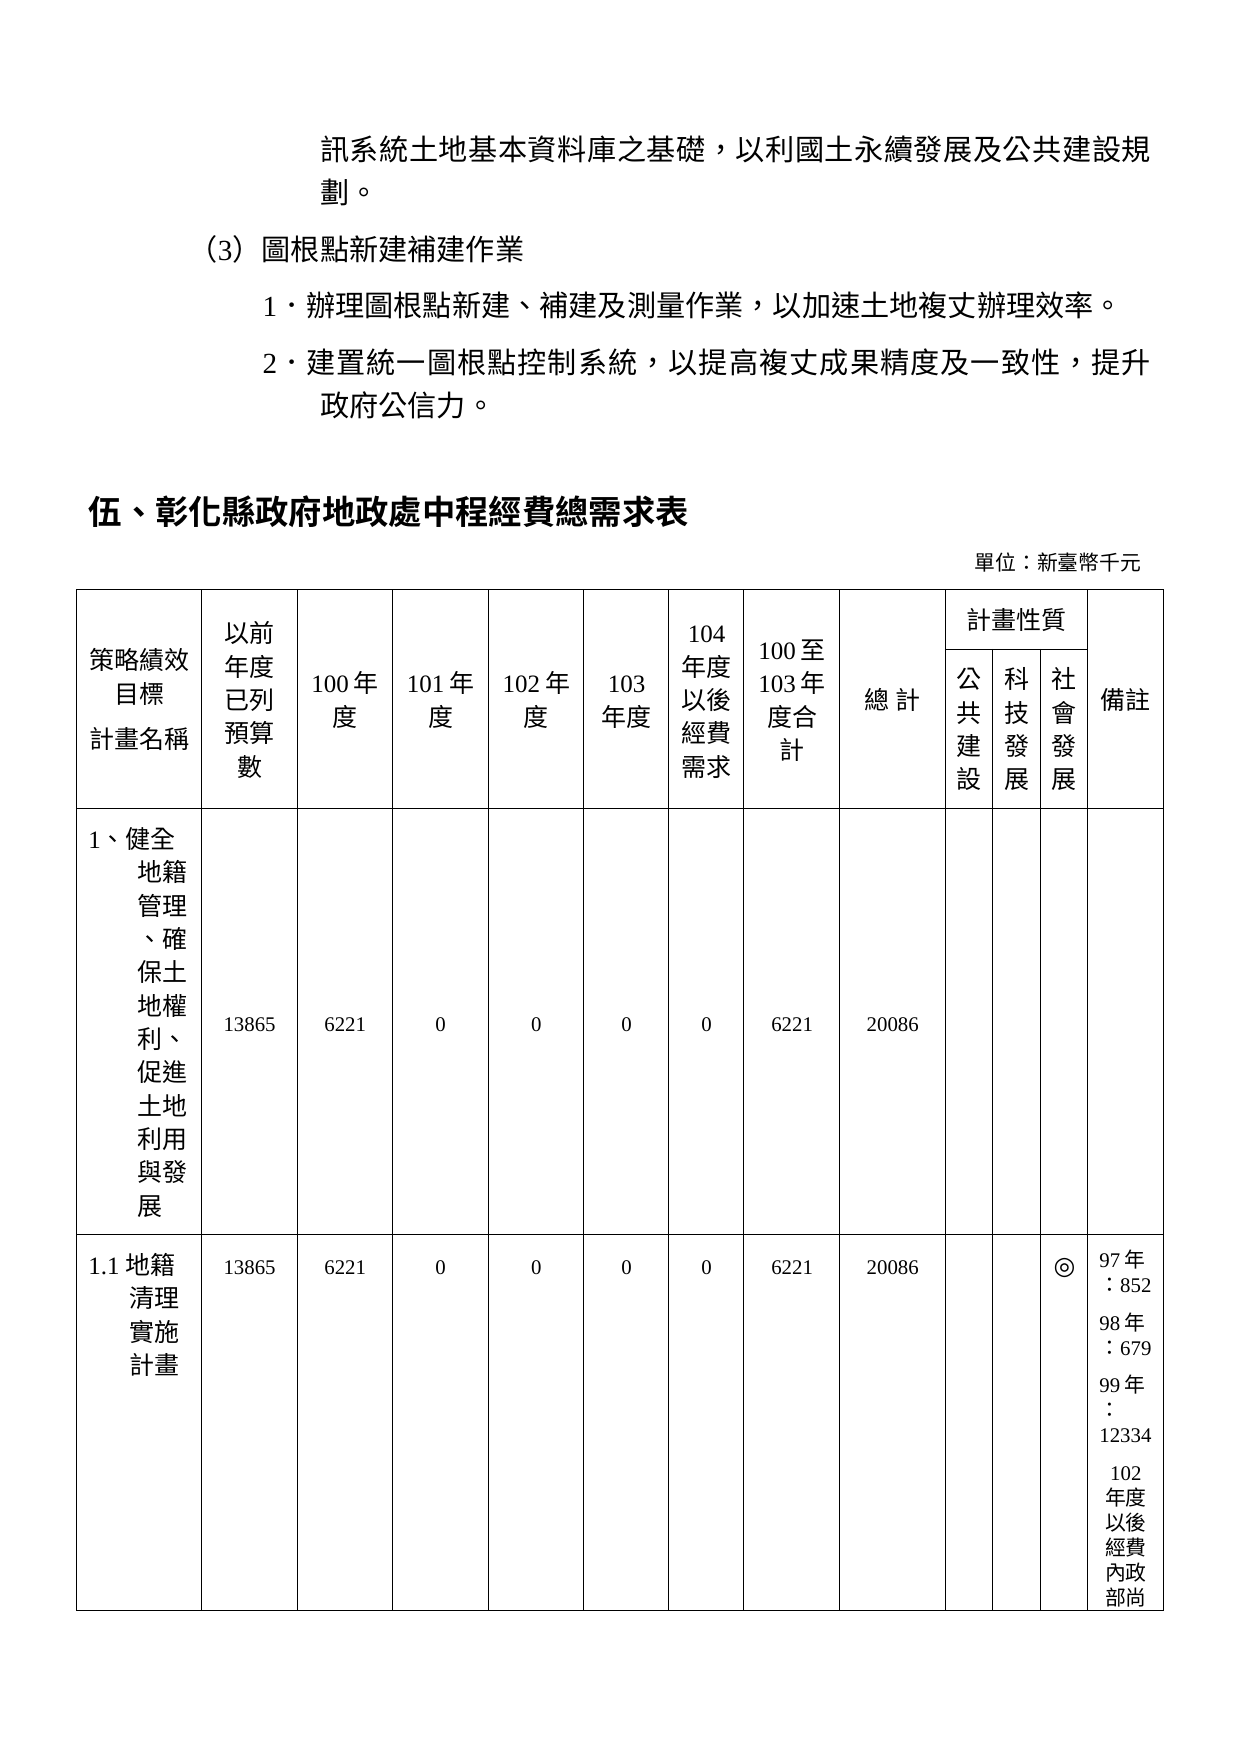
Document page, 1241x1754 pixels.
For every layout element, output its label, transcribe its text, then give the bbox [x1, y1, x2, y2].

table_cell 20086 [840, 1235, 945, 1610]
table_cell 13865 [202, 1235, 297, 1610]
table_cell [946, 1235, 992, 1610]
table_header 101年度 [393, 590, 488, 808]
text 伍、彰化縣政府地政處中程經費總需求表 [88, 486, 1152, 534]
table_cell 健全地籍管理、確保土地權利、促進土地利用與發展 [77, 809, 201, 1234]
table_cell 0 [393, 1235, 488, 1610]
table_cell [1041, 809, 1087, 1234]
table_header 策略績效目標 計畫名稱 [77, 590, 201, 808]
table_cell 6221 [744, 809, 839, 1234]
list 圖根點新建補建作業 [188, 226, 1152, 268]
table_header 以前年度已列預算數 [202, 590, 297, 808]
table_cell [993, 809, 1040, 1234]
table_cell 0 [489, 1235, 583, 1610]
table_cell ◎ [1041, 1235, 1087, 1610]
table_header 100至103年度合計 [744, 590, 839, 808]
table_cell 6221 [744, 1235, 839, 1610]
table_cell 97年：852 98年：679 99年：12334 102年度以後經費內政部尚 [1088, 1235, 1163, 1610]
table_cell [1088, 809, 1163, 1234]
table_cell 0 [489, 809, 583, 1234]
table_cell [946, 809, 992, 1234]
table_cell [993, 1235, 1040, 1610]
list 建置統一圖根點控制系統，以提高複丈成果精度及一致性，提升政府公信力。 [262, 340, 1152, 424]
table_cell 0 [393, 809, 488, 1234]
table_header 102年度 [489, 590, 583, 808]
table_cell 0 [669, 809, 743, 1234]
table_cell 科技發展 [993, 650, 1040, 808]
table_header 100年度 [298, 590, 392, 808]
table_header 103年度 [584, 590, 668, 808]
table_cell 6221 [298, 1235, 392, 1610]
table_cell 社會發展 [1041, 650, 1087, 808]
table_cell 6221 [298, 809, 392, 1234]
table_cell 0 [584, 809, 668, 1234]
list 訊系統土地基本資料庫之基礎，以利國土永續發展及公共建設規劃。 [262, 127, 1152, 212]
table_header 計畫性質 [946, 590, 1087, 649]
text 單位：新臺幣千元 [974, 547, 1152, 577]
table_cell 公共建設 [946, 650, 992, 808]
table_cell 0 [669, 1235, 743, 1610]
table_header 總 計 [840, 590, 945, 808]
table_header 104年度以後經費需求 [669, 590, 743, 808]
table_cell 1.1 地籍清理實施計畫 [77, 1235, 201, 1610]
table_cell 0 [584, 1235, 668, 1610]
list 辦理圖根點新建、補建及測量作業，以加速土地複丈辦理效率。 [262, 283, 1152, 325]
table_cell 13865 [202, 809, 297, 1234]
table_cell 20086 [840, 809, 945, 1234]
table_header 備註 [1088, 590, 1163, 808]
